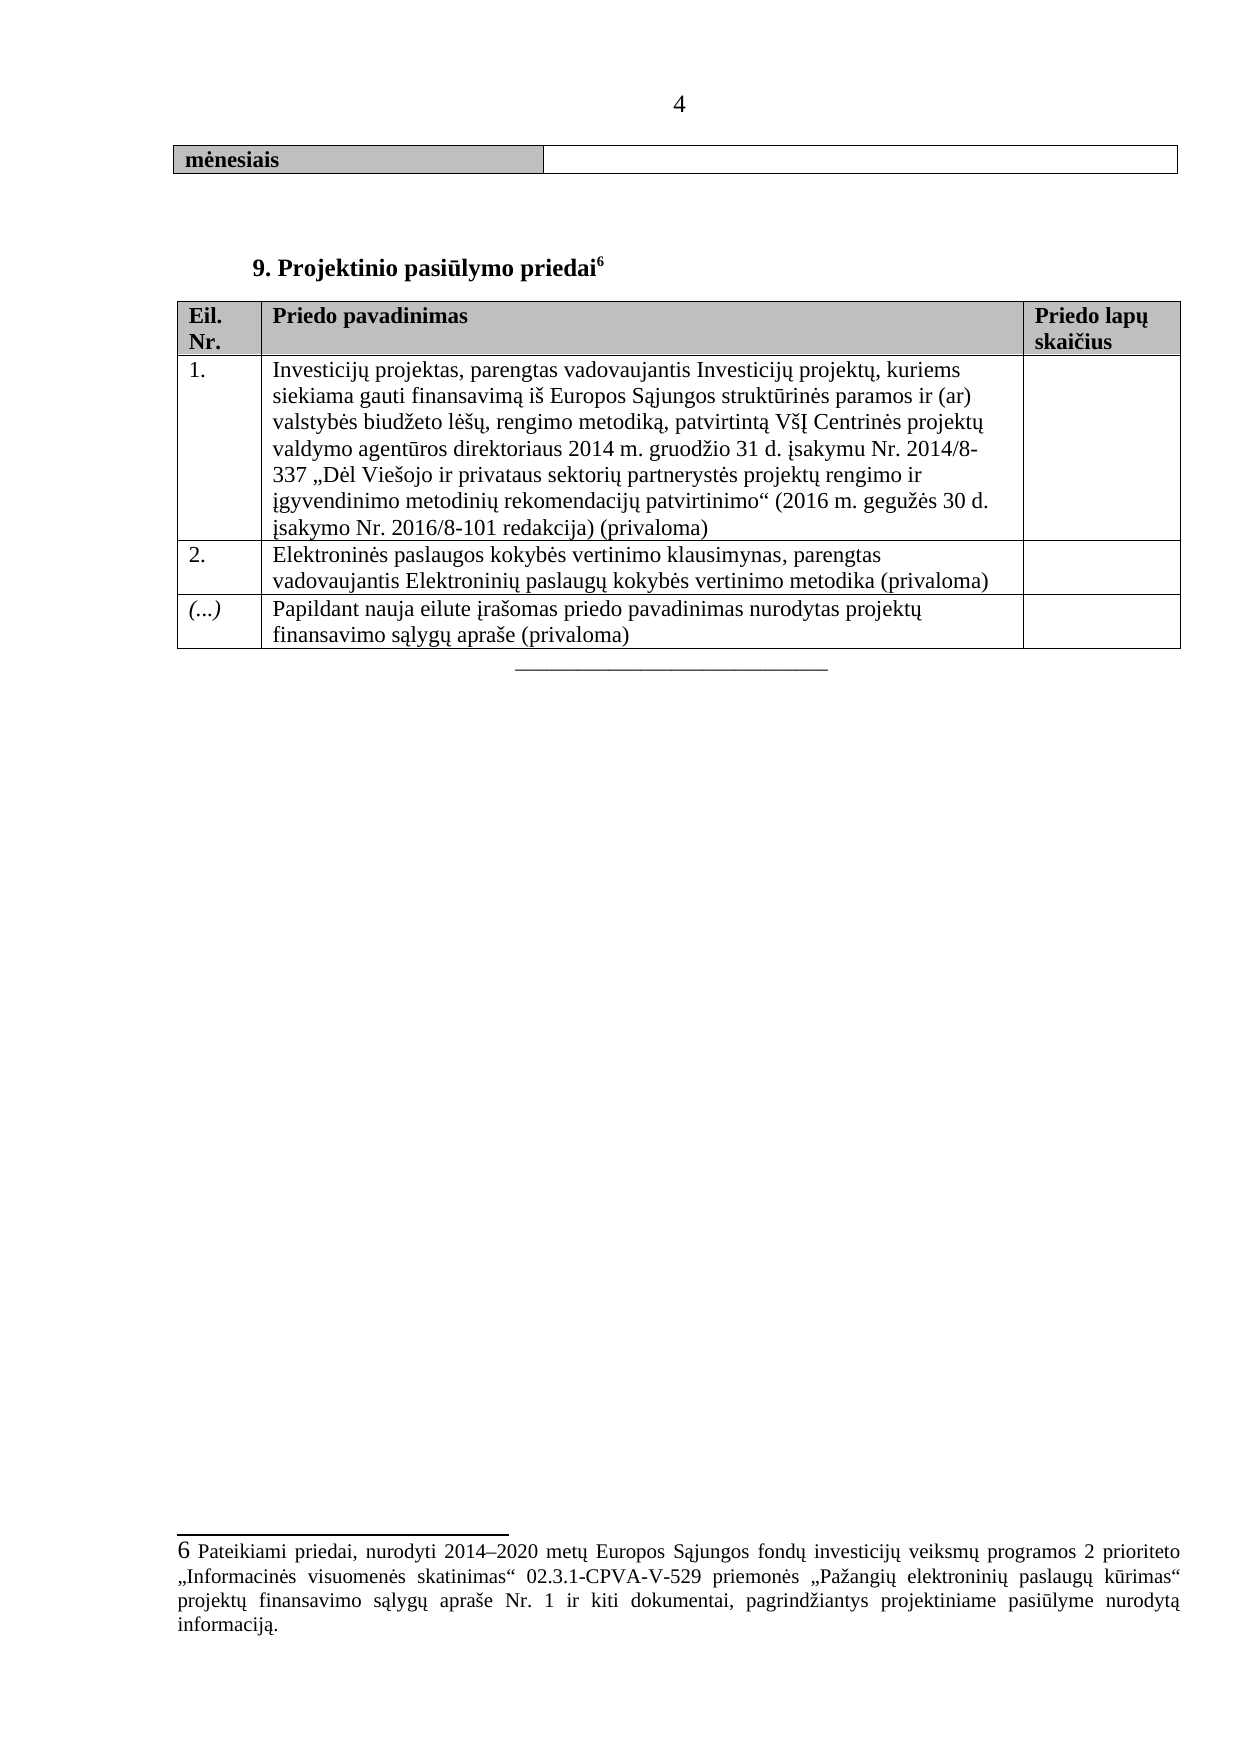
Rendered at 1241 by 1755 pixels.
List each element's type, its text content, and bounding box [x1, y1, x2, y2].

table_header Eil. Nr. [178, 302, 261, 354]
table_cell [1024, 541, 1180, 594]
text ______________________________ [177, 649, 1181, 673]
table_cell Investicijų projektas, parengtas vadovaujantis Investicijų projektų, kuriems siekiama gauti finansavimą iš Europos Sąjungos struktūrinės paramos ir (ar) valstybės biudžeto lėšų, rengimo metodiką, patvirtintą VšĮ Centrinės projektų valdymo agentūros direktoriaus 2014 m. gruodžio 31 d. įsakymu Nr. 2014/8-337 „Dėl Viešojo ir privataus sektorių partnerystės projektų rengimo ir įgyvendinimo metodinių rekomendacijų patvirtinimo“ (2016 m. gegužės 30 d. įsakymo Nr. 2016/8-101 redakcija) (privaloma) [262, 356, 1023, 540]
table_cell [1024, 595, 1180, 648]
table_cell Papildant nauja eilute įrašomas priedo pavadinimas nurodytas projektų finansavimo sąlygų apraše (privaloma) [262, 595, 1023, 648]
table_cell (...) [178, 595, 261, 648]
text 9. Projektinio pasiūlymo priedai [177, 253, 1181, 282]
table_cell [1024, 356, 1180, 540]
table_header Priedo pavadinimas [262, 302, 1023, 354]
table_cell Elektroninės paslaugos kokybės vertinimo klausimynas, parengtas vadovaujantis Elektroninių paslaugų kokybės vertinimo metodika (privaloma) [262, 541, 1023, 594]
table_cell 2. [178, 541, 261, 594]
table_header Preliminari projekto pradžios data ir įgyvendinimo trukmė mėnesiais [174, 146, 543, 173]
table_header [544, 146, 1177, 173]
text Pateikiami priedai, nurodyti 2014–2020 metų Europos Sąjungos fondų investicijų veiksmų programos 2 prioriteto „Informacinės visuomenės skatinimas“ 02.3.1-CPVA-V-529 priemonės „Pažangių elektroninių paslaugų kūrimas“ projektų finansavimo sąlygų apraše Nr. 1 ir kiti dokumentai, pagrindžiantys projektiniame pasiūlyme nurodytą informaciją. [177, 1535, 1181, 1636]
table_cell 1. [178, 356, 261, 540]
table_header Priedo lapų skaičius [1024, 302, 1180, 354]
